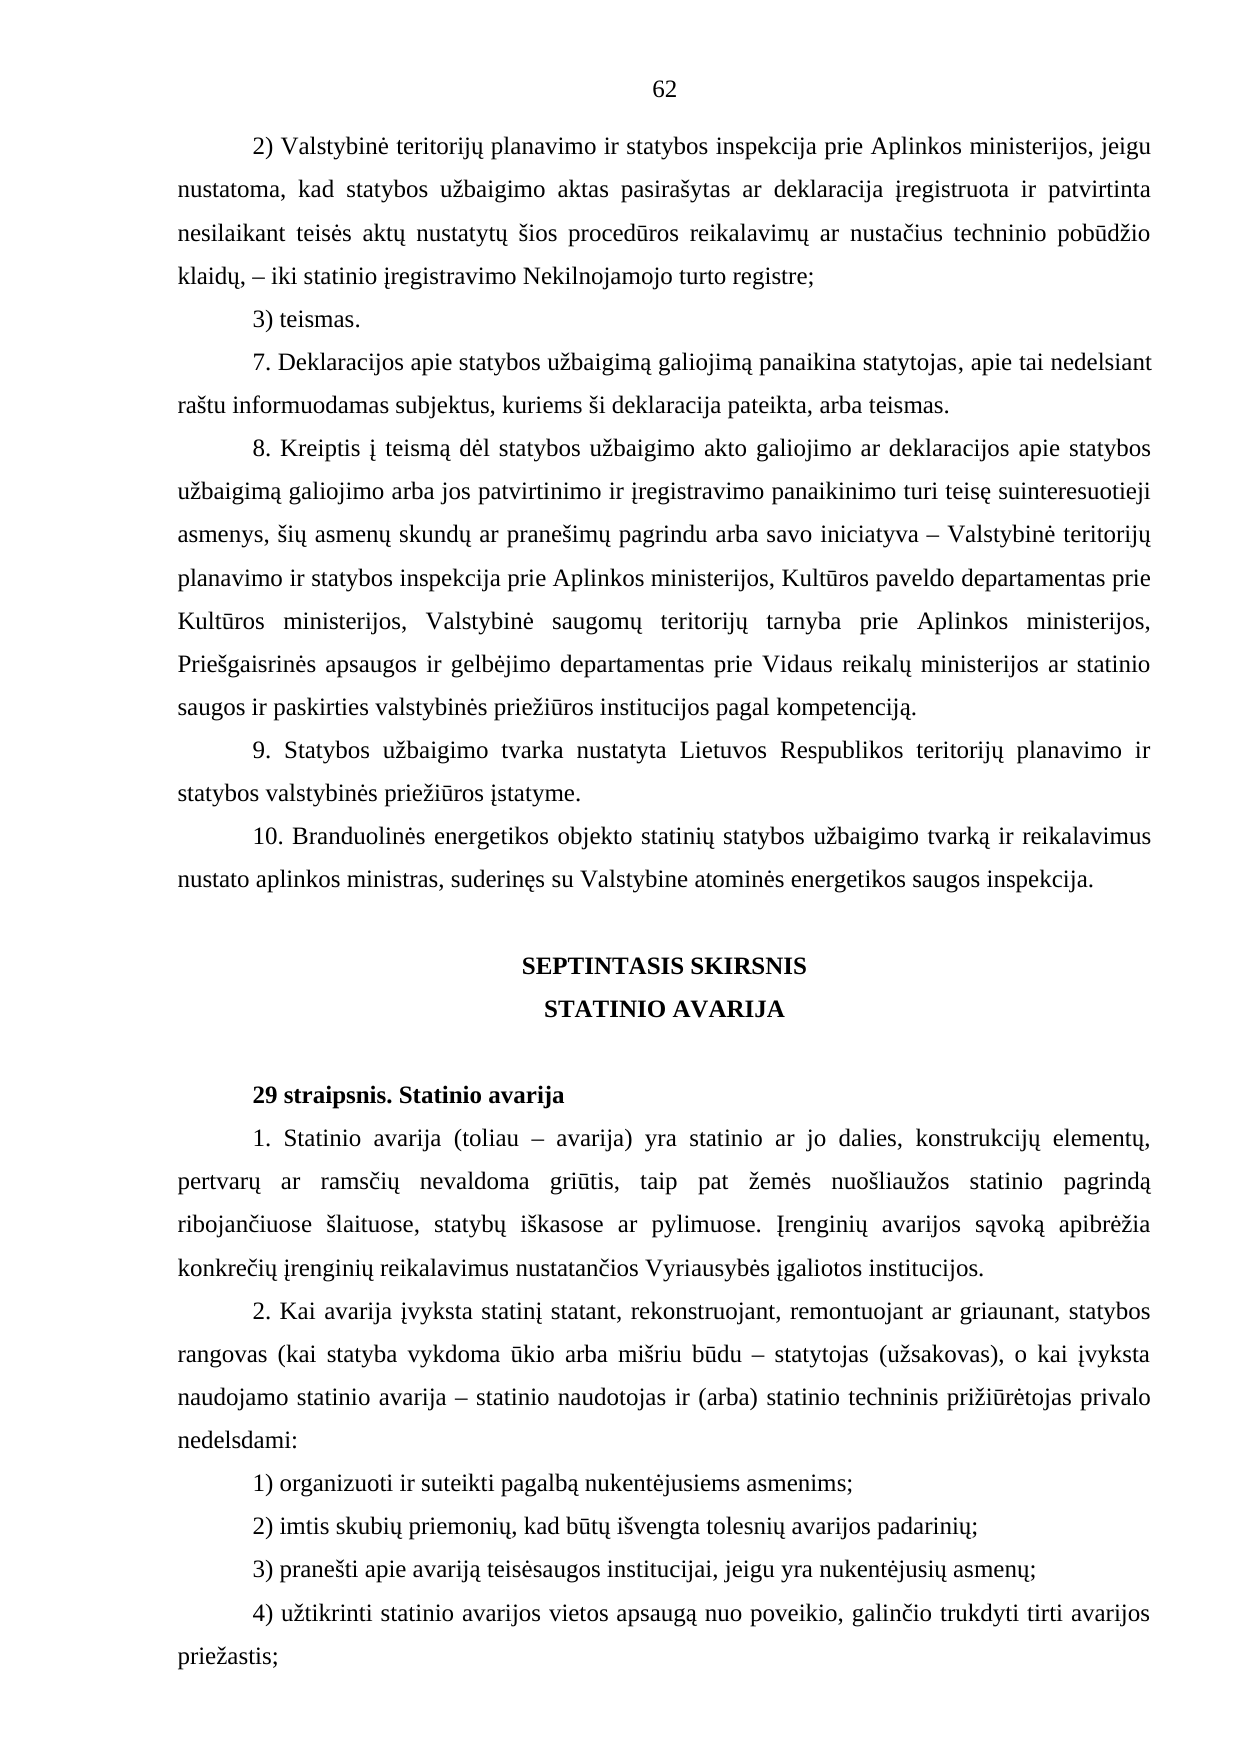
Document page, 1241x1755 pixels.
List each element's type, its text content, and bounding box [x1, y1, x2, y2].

text 3) teismas. [177, 304, 1152, 333]
text 9. Statybos užbaigimo tvarka nustatyta Lietuvos Respublikos teritorijų planavimo ir statybos valstybinės priežiūros įstatyme. [177, 735, 1152, 807]
text 3) pranešti apie avariją teisėsaugos institucijai, jeigu yra nukentėjusių asmenų; [177, 1554, 1152, 1583]
text 4) užtikrinti statinio avarijos vietos apsaugą nuo poveikio, galinčio trukdyti tirti avarijos priežastis; [177, 1598, 1152, 1669]
text 29 straipsnis. Statinio avarija [177, 1080, 1152, 1109]
text 2) Valstybinė teritorijų planavimo ir statybos inspekcija prie Aplinkos ministerijos, jeigu nustatoma, kad statybos užbaigimo aktas pasirašytas ar deklaracija įregistruota ir patvirtinta nesilaikant teisės aktų nustatytų šios procedūros reikalavimų ar nustačius techninio pobūdžio klaidų, – iki statinio įregistravimo Nekilnojamojo turto registre; [177, 131, 1152, 289]
text 10. Branduolinės energetikos objekto statinių statybos užbaigimo tvarką ir reikalavimus nustato aplinkos ministras, suderinęs su Valstybine atominės energetikos saugos inspekcija. [177, 821, 1152, 893]
text 2. Kai avarija įvyksta statinį statant, rekonstruojant, remontuojant ar griaunant, statybos rangovas (kai statyba vykdoma ūkio arba mišriu būdu – statytojas (užsakovas), o kai įvyksta naudojamo statinio avarija – statinio naudotojas ir (arba) statinio techninis prižiūrėtojas privalo nedelsdami: [177, 1296, 1152, 1454]
text SEPTINTASIS SKIRSNIS [177, 951, 1152, 979]
text STATINIO AVARIJA [177, 994, 1152, 1023]
text 2) imtis skubių priemonių, kad būtų išvengta tolesnių avarijos padarinių; [177, 1511, 1152, 1540]
text 1) organizuoti ir suteikti pagalbą nukentėjusiems asmenims; [177, 1468, 1152, 1497]
text 7. Deklaracijos apie statybos užbaigimą galiojimą panaikina statytojas, apie tai nedelsiant raštu informuodamas subjektus, kuriems ši deklaracija pateikta, arba teismas. [177, 347, 1152, 419]
text 1. Statinio avarija (toliau – avarija) yra statinio ar jo dalies, konstrukcijų elementų, pertvarų ar ramsčių nevaldoma griūtis, taip pat žemės nuošliaužos statinio pagrindą ribojančiuose šlaituose, statybų iškasose ar pylimuose. Įrenginių avarijos sąvoką apibrėžia konkrečių įrenginių reikalavimus nustatančios Vyriausybės įgaliotos institucijos. [177, 1123, 1152, 1281]
text 8. Kreiptis į teismą dėl statybos užbaigimo akto galiojimo ar deklaracijos apie statybos užbaigimą galiojimo arba jos patvirtinimo ir įregistravimo panaikinimo turi teisę suinteresuotieji asmenys, šių asmenų skundų ar pranešimų pagrindu arba savo iniciatyva – Valstybinė teritorijų planavimo ir statybos inspekcija prie Aplinkos ministerijos, Kultūros paveldo departamentas prie Kultūros ministerijos, Valstybinė saugomų teritorijų tarnyba prie Aplinkos ministerijos, Priešgaisrinės apsaugos ir gelbėjimo departamentas prie Vidaus reikalų ministerijos ar statinio saugos ir paskirties valstybinės priežiūros institucijos pagal kompetenciją. [177, 433, 1152, 721]
